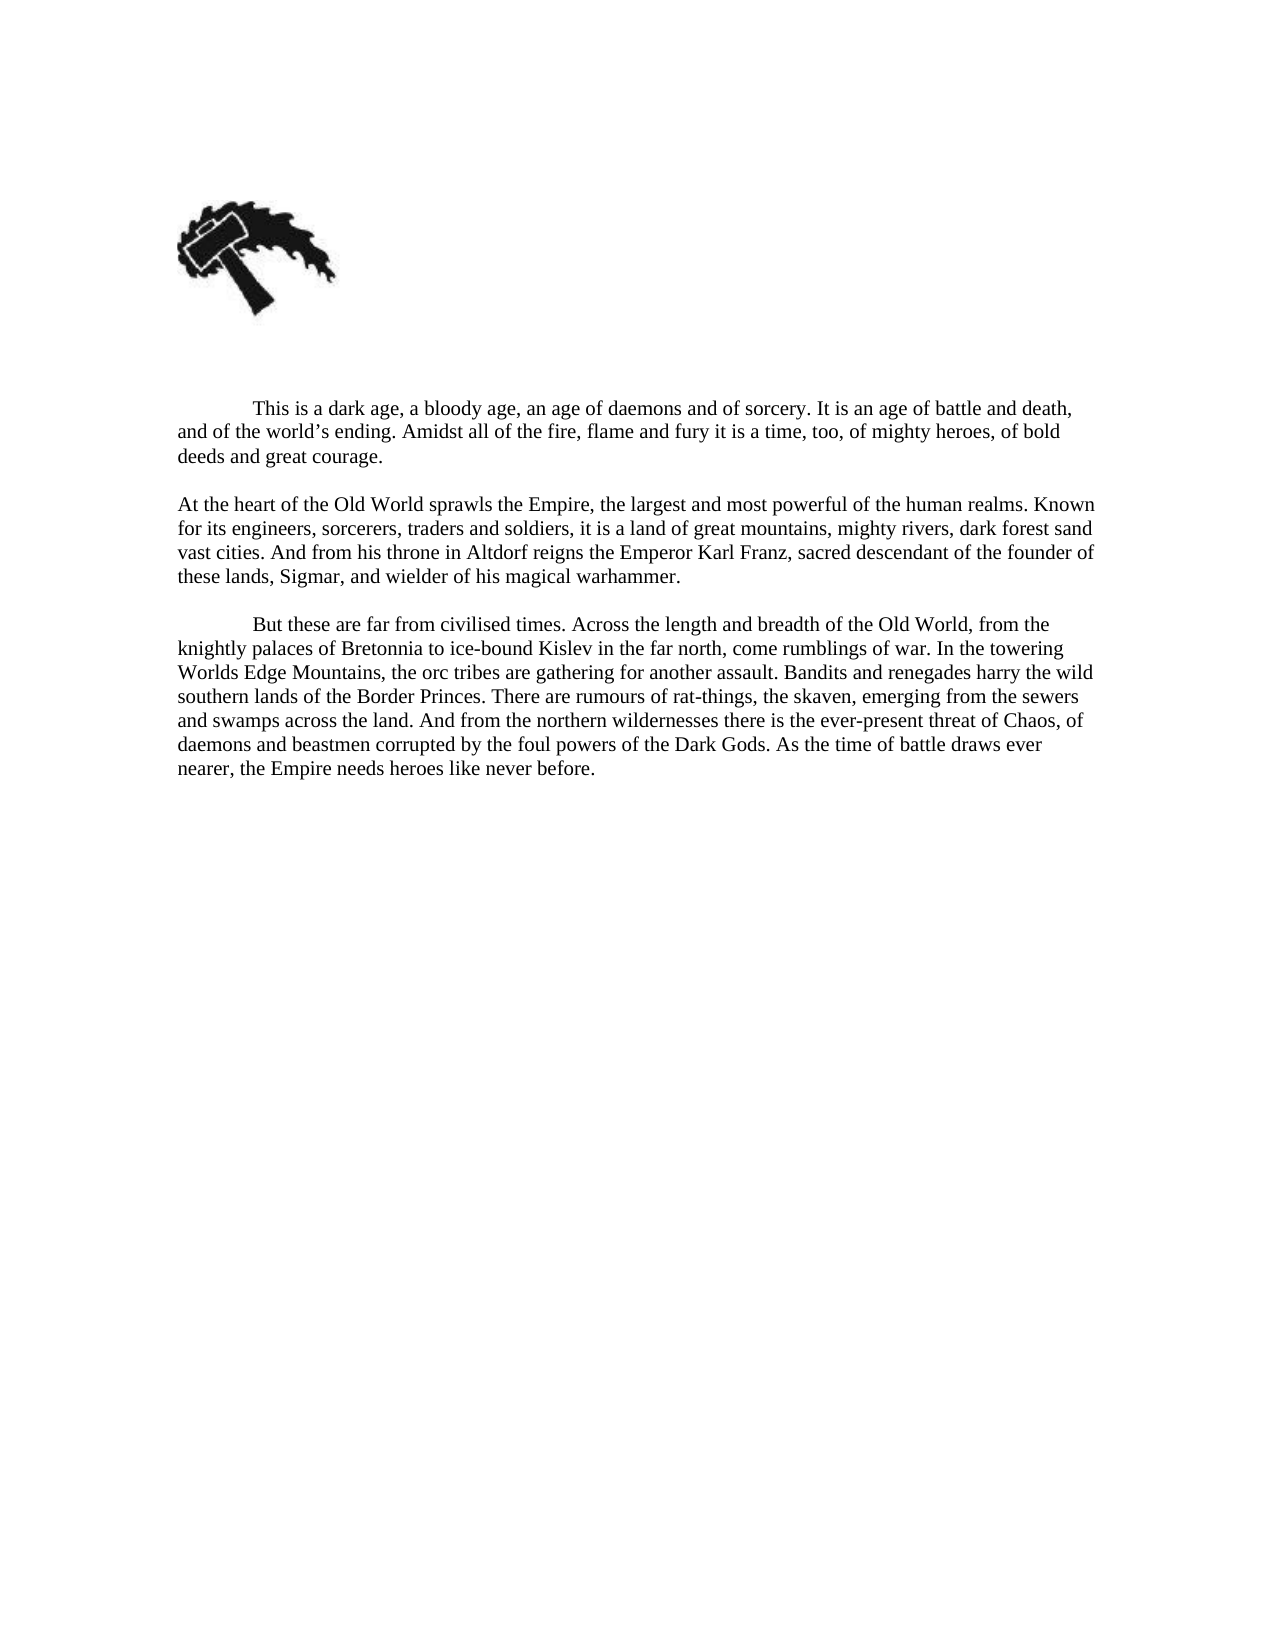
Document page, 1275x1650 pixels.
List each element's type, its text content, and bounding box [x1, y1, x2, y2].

text This is a dark age, a bloody age, an age of daemons and of sorcery. It is an age of battle and death, and of the world’s ending. Amidst all of the fire, flame and fury it is a time, too, of mighty heroes, of bold deeds and great courage. [177, 395, 1098, 468]
text But these are far from civilised times. Across the length and breadth of the Old World, from the knightly palaces of Bretonnia to ice-bound Kislev in the far north, come rumblings of war. In the towering Worlds Edge Mountains, the orc tribes are gathering for another assault. Bandits and renegades harry the wild southern lands of the Border Princes. There are rumours of rat-things, the skaven, emerging from the sewers and swamps across the land. And from the northern wildernesses there is the ever-present threat of Chaos, of daemons and beastmen corrupted by the foul powers of the Dark Gods. As the time of battle draws ever nearer, the Empire needs heroes like never before. [177, 612, 1098, 804]
picture [177, 200, 346, 343]
text At the heart of the Old World sprawls the Empire, the largest and most powerful of the human realms. Known for its engineers, sorcerers, traders and soldiers, it is a land of great mountains, mighty rivers, dark forest sand vast cities. And from his throne in Altdorf reigns the Emperor Karl Franz, sacred descendant of the founder of these lands, Sigmar, and wielder of his magical warhammer. [177, 468, 1098, 612]
